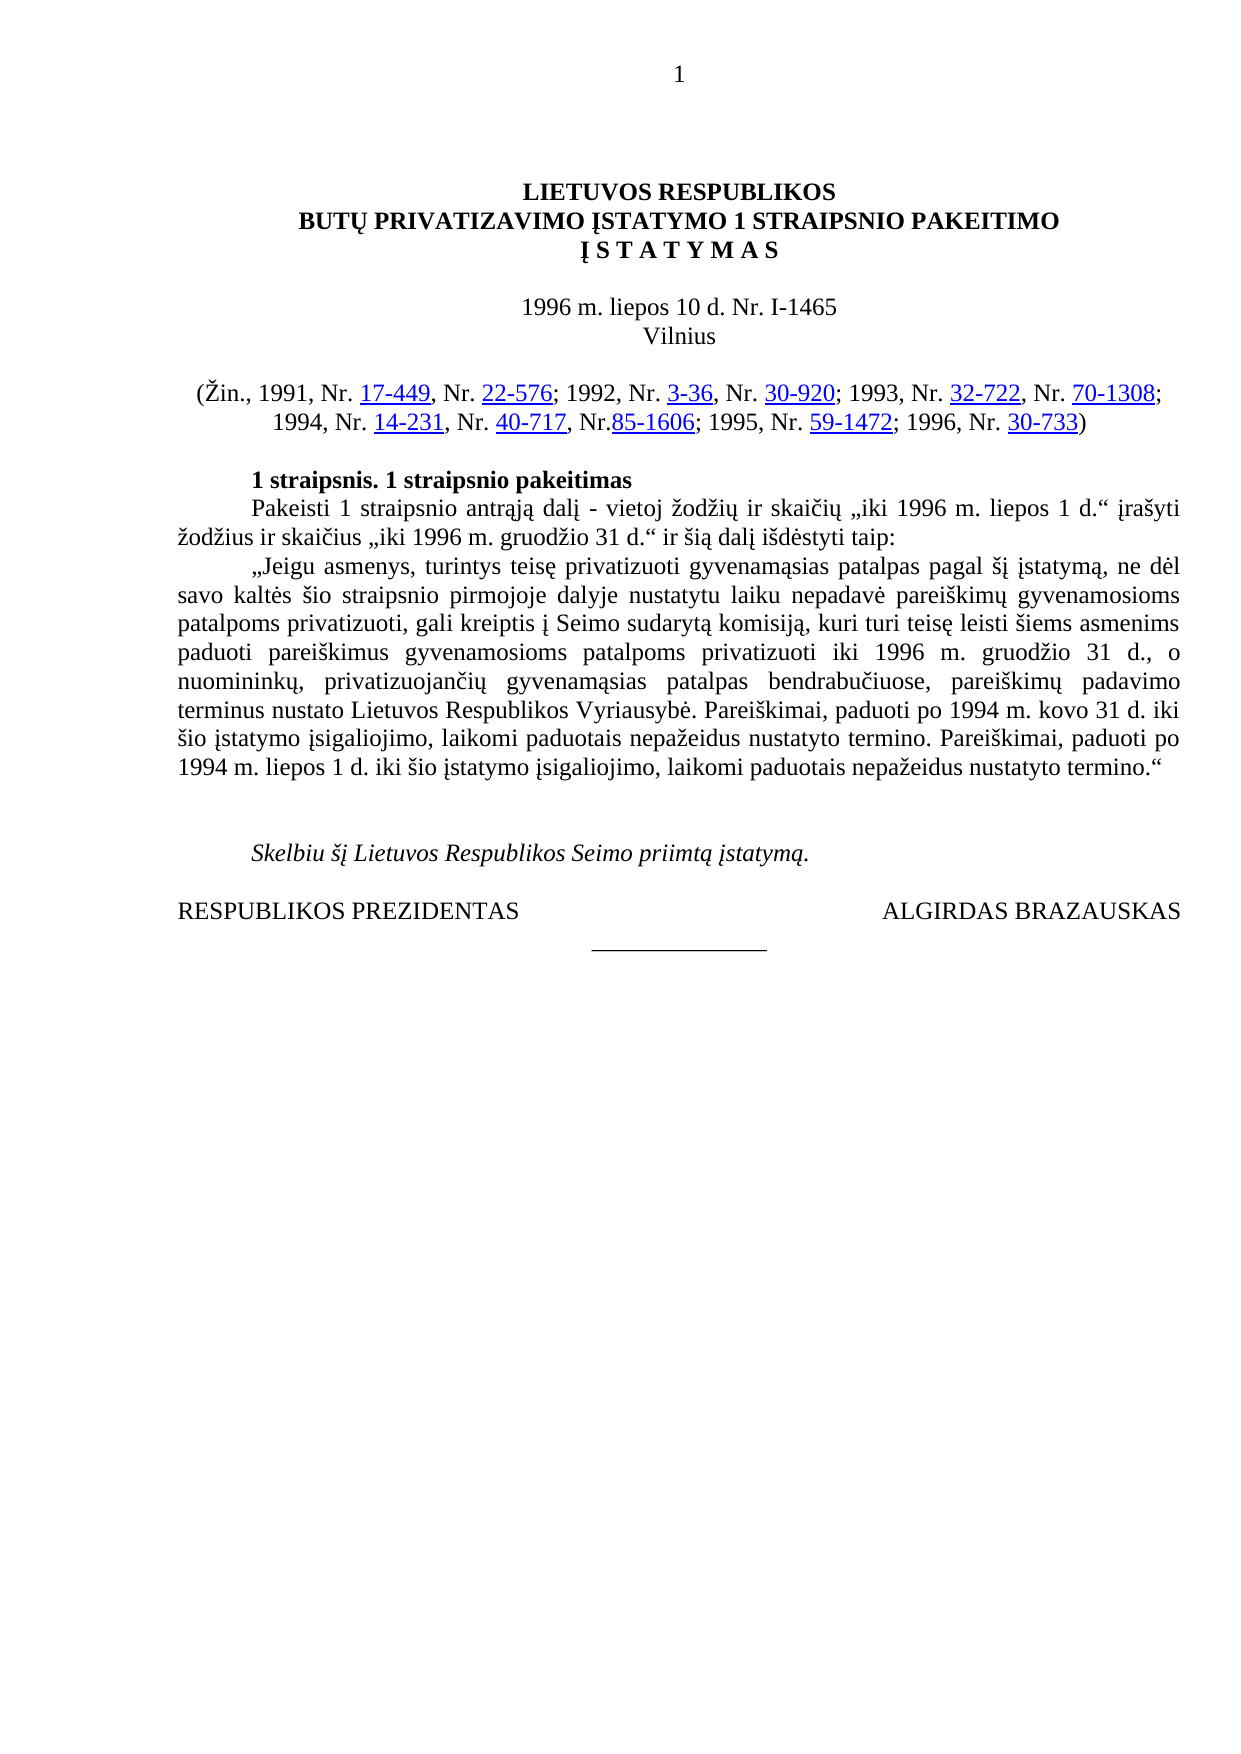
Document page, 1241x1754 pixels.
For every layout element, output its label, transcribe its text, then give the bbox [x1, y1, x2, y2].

text ______________ [177, 925, 1181, 953]
text 1 straipsnis. 1 straipsnio pakeitimas [177, 465, 1181, 493]
text Skelbiu šį Lietuvos Respublikos Seimo priimtą įstatymą. [177, 838, 1181, 867]
text Į S T A T Y M A S [177, 235, 1181, 263]
text „Jeigu asmenys, turintys teisę privatizuoti gyvenamąsias patalpas pagal šį įstatymą, ne dėl savo kaltės šio straipsnio pirmojoje dalyje nustatytu laiku nepadavė pareiškimų gyvenamosioms patalpoms privatizuoti, gali kreiptis į Seimo sudarytą komisiją, kuri turi teisę leisti šiems asmenims paduoti pareiškimus gyvenamosioms patalpoms privatizuoti iki 1996 m. gruodžio 31 d., o nuomininkų, privatizuojančių gyvenamąsias patalpas bendrabučiuose, pareiškimų padavimo terminus nustato Lietuvos Respublikos Vyriausybė. Pareiškimai, paduoti po 1994 m. kovo 31 d. iki šio įstatymo įsigaliojimo, laikomi paduotais nepažeidus nustatyto termino. Pareiškimai, paduoti po 1994 m. liepos 1 d. iki šio įstatymo įsigaliojimo, laikomi paduotais nepažeidus nustatyto termino.“ [177, 551, 1181, 781]
text RESPUBLIKOS PREZIDENTAS ALGIRDAS BRAZAUSKAS [177, 896, 1181, 925]
text BUTŲ PRIVATIZAVIMO ĮSTATYMO 1 STRAIPSNIO PAKEITIMO [177, 206, 1181, 235]
text LIETUVOS RESPUBLIKOS [177, 177, 1181, 206]
text Pakeisti 1 straipsnio antrąją dalį - vietoj žodžių ir skaičių „iki 1996 m. liepos 1 d.“ įrašyti žodžius ir skaičius „iki 1996 m. gruodžio 31 d.“ ir šią dalį išdėstyti taip: [177, 493, 1181, 551]
text (Žin., 1991, Nr. 17-449, Nr. 22-576; 1992, Nr. 3-36, Nr. 30-920; 1993, Nr. 32-722, Nr. 70-1308; 1994, Nr. 14-231, Nr. 40-717, Nr.85-1606; 1995, Nr. 59-1472; 1996, Nr. 30-733) [177, 378, 1181, 436]
text Vilnius [177, 321, 1181, 350]
text 1996 m. liepos 10 d. Nr. I-1465 [177, 292, 1181, 321]
